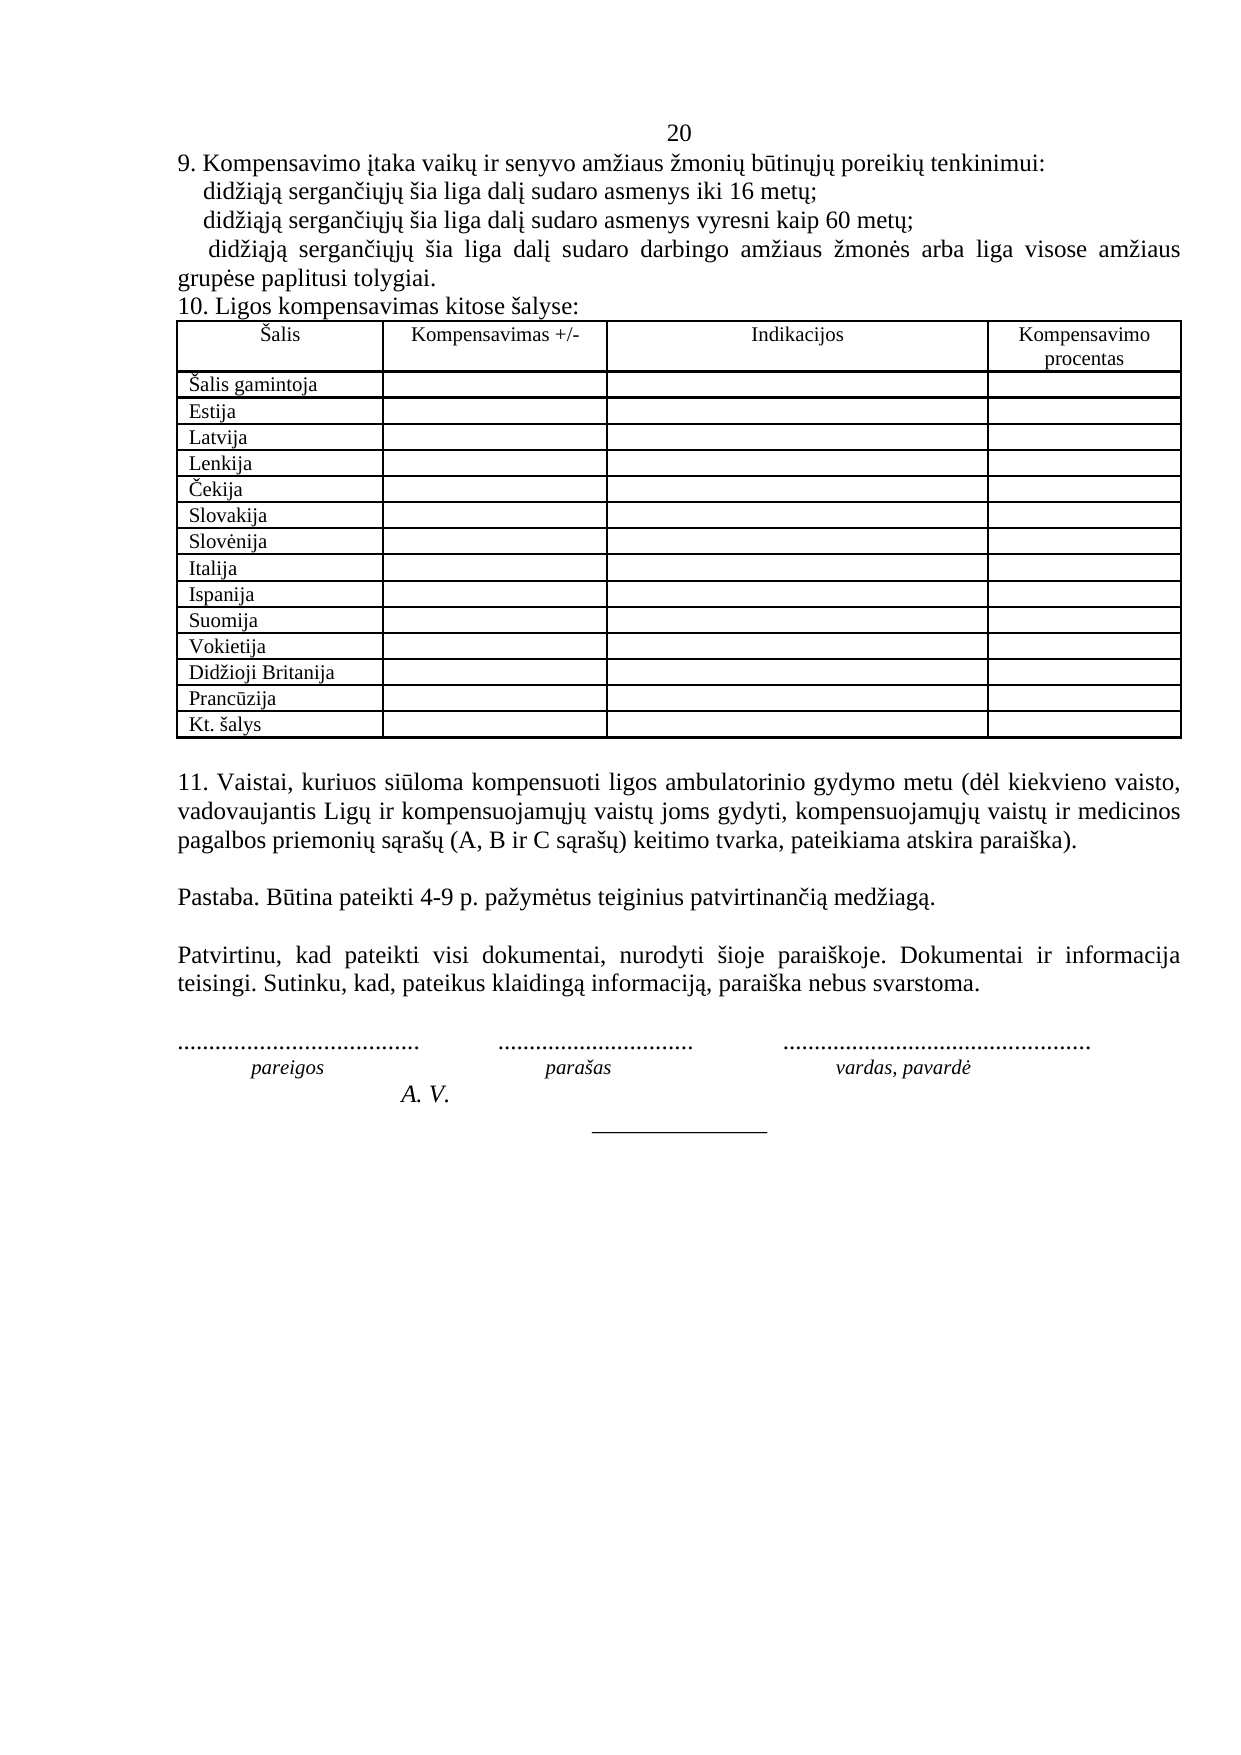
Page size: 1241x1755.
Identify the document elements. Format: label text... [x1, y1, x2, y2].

table_cell [989, 399, 1180, 423]
table_cell [608, 373, 987, 396]
table_cell [384, 477, 606, 501]
table_cell Šalis gamintoja [178, 373, 382, 396]
table_cell [384, 425, 606, 449]
table_cell [384, 373, 606, 396]
table_cell [384, 555, 606, 579]
table_cell [608, 660, 987, 684]
table_cell [608, 634, 987, 658]
table_cell [384, 399, 606, 423]
table_cell [989, 634, 1180, 658]
table_cell [608, 425, 987, 449]
table_cell [384, 503, 606, 527]
table_cell [384, 608, 606, 632]
table_header Indikacijos [608, 322, 987, 370]
table_cell [608, 451, 987, 475]
text  didžiąją sergančiųjų šia liga dalį sudaro asmenys vyresni kaip 60 metų; [177, 205, 1181, 234]
table_cell [384, 686, 606, 710]
text Pastaba. Būtina pateikti 4-9 p. pažymėtus teiginius patvirtinančią medžiagą. [177, 882, 1181, 911]
table_cell [608, 555, 987, 579]
table_cell Suomija [178, 608, 382, 632]
table_cell [384, 582, 606, 606]
table_cell [989, 660, 1180, 684]
table_cell [608, 712, 987, 736]
table_cell Prancūzija [178, 686, 382, 710]
table_cell [608, 399, 987, 423]
table_cell [384, 451, 606, 475]
table_cell Lenkija [178, 451, 382, 475]
table_cell [989, 712, 1180, 736]
table_cell Didžioji Britanija [178, 660, 382, 684]
table_cell [608, 477, 987, 501]
text 9. Kompensavimo įtaka vaikų ir senyvo amžiaus žmonių būtinųjų poreikių tenkinimui: [177, 148, 1181, 176]
table_cell [989, 529, 1180, 553]
table_cell [989, 686, 1180, 710]
table_cell [989, 477, 1180, 501]
table_cell [989, 555, 1180, 579]
table_cell Slovėnija [178, 529, 382, 553]
table_cell [608, 529, 987, 553]
text 10. Ligos kompensavimas kitose šalyse: [177, 291, 1181, 320]
table_cell [384, 660, 606, 684]
table_cell [384, 634, 606, 658]
table_cell Estija [178, 399, 382, 423]
table_cell [608, 582, 987, 606]
text ______________ [177, 1107, 1181, 1136]
text 11. Vaistai, kuriuos siūloma kompensuoti ligos ambulatorinio gydymo metu (dėl kiekvieno vaisto, vadovaujantis Ligų ir kompensuojamųjų vaistų joms gydyti, kompensuojamųjų vaistų ir medicinos pagalbos priemonių sąrašų (A, B ir C sąrašų) keitimo tvarka, pateikiama atskira paraiška). [177, 767, 1181, 853]
table_cell [989, 582, 1180, 606]
table_cell Slovakija [178, 503, 382, 527]
table_header Šalis [178, 322, 382, 370]
text pareigos parašas vardas, pavardė [177, 1055, 1181, 1079]
table_header Kompensavimo procentas [989, 322, 1180, 370]
table_cell [384, 529, 606, 553]
table_cell Latvija [178, 425, 382, 449]
table_cell [384, 712, 606, 736]
table_header Kompensavimas +/- [384, 322, 606, 370]
text A. V. [327, 1079, 1181, 1107]
table_cell [608, 608, 987, 632]
table_cell Ispanija [178, 582, 382, 606]
text  didžiąją sergančiųjų šia liga dalį sudaro darbingo amžiaus žmonės arba liga visose amžiaus grupėse paplitusi tolygiai. [177, 234, 1181, 291]
text Patvirtinu, kad pateikti visi dokumentai, nurodyti šioje paraiškoje. Dokumentai ir informacija teisingi. Sutinku, kad, pateikus klaidingą informaciją, paraiška nebus svarstoma. [177, 940, 1181, 997]
table_cell Kt. šalys [178, 712, 382, 736]
table_cell [989, 425, 1180, 449]
table_cell [608, 503, 987, 527]
table_cell [989, 503, 1180, 527]
table_cell [989, 451, 1180, 475]
table_cell [989, 608, 1180, 632]
text  didžiąją sergančiųjų šia liga dalį sudaro asmenys iki 16 metų; [177, 176, 1181, 205]
table_cell Vokietija [178, 634, 382, 658]
table_cell Italija [178, 555, 382, 579]
table_cell [989, 373, 1180, 396]
table_cell [608, 686, 987, 710]
table_cell Čekija [178, 477, 382, 501]
